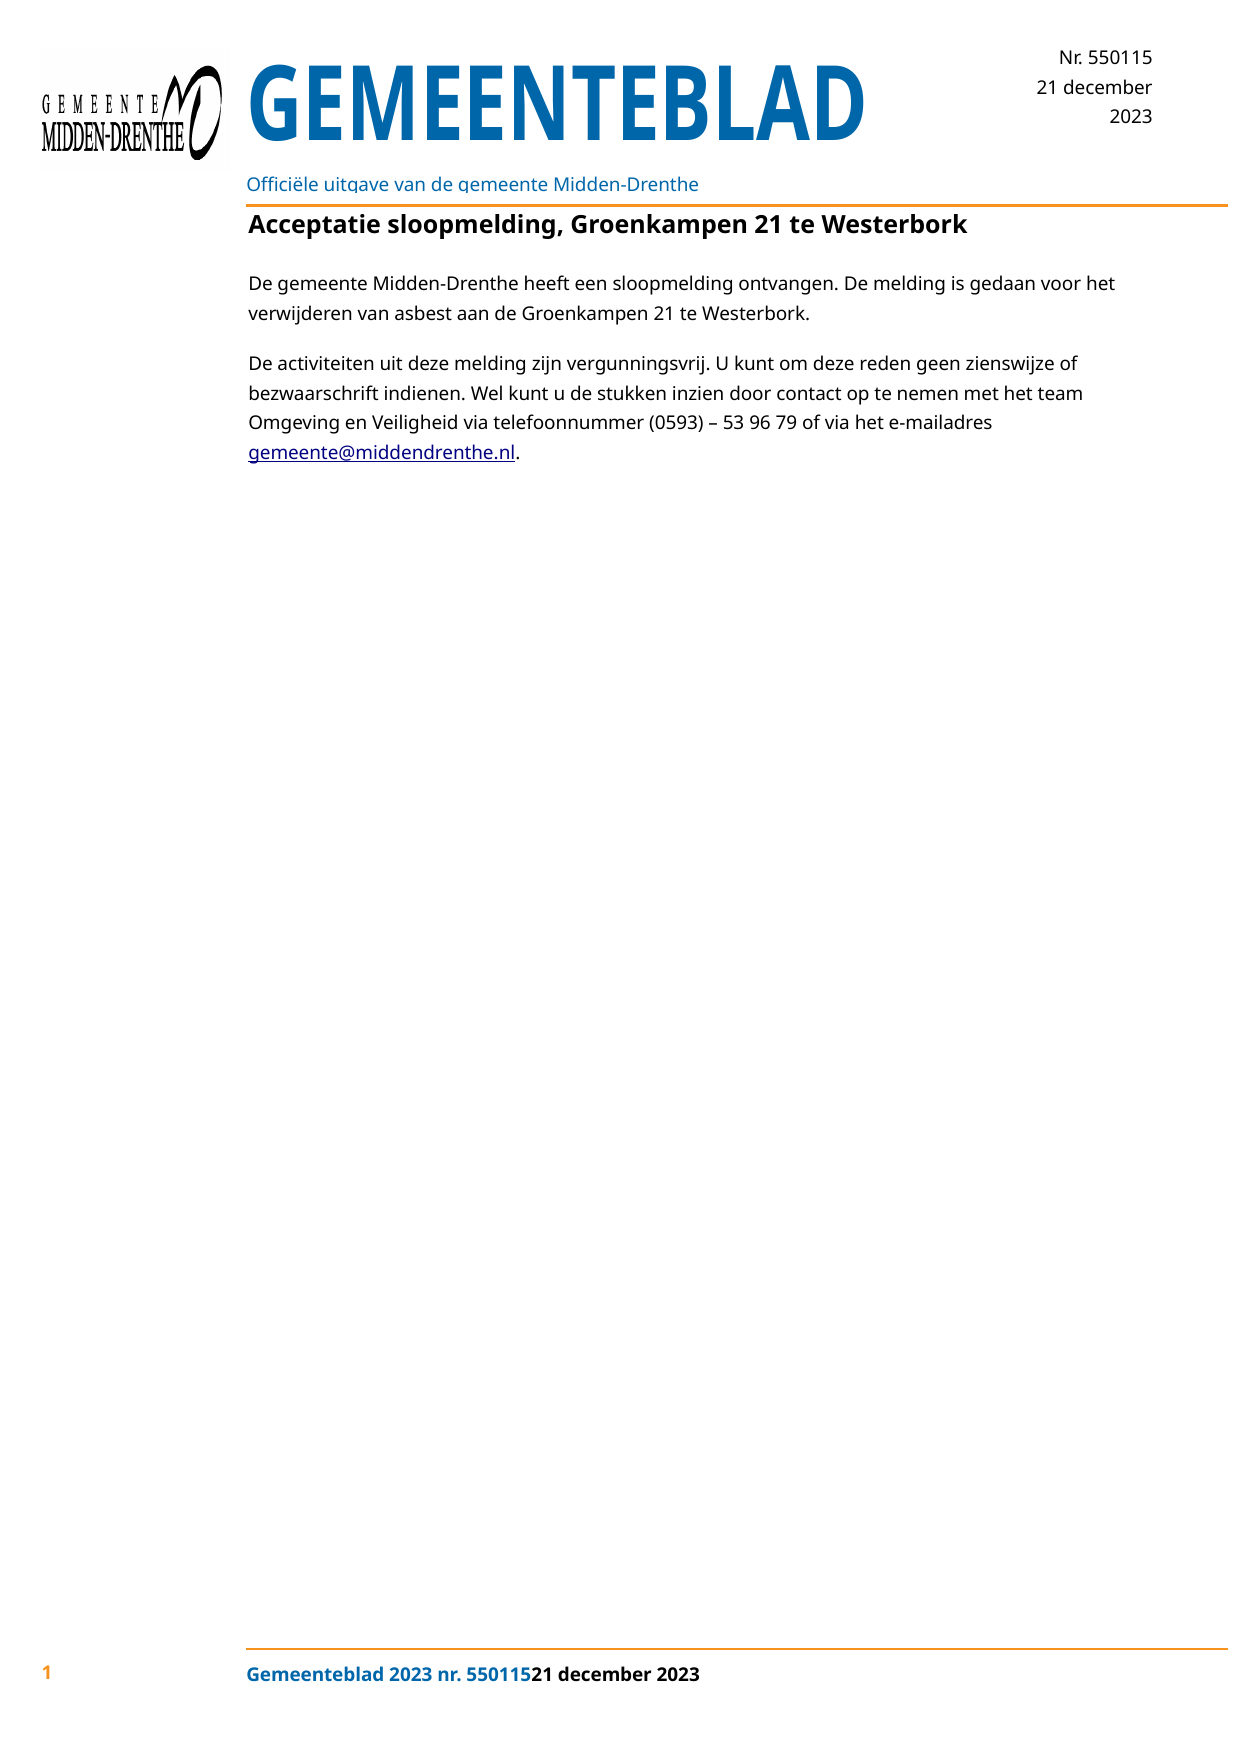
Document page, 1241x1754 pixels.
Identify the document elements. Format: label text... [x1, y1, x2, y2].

text De gemeente Midden-Drenthe heeft een sloopmelding ontvangen. De melding is gedaan voor het verwijderen van asbest aan de Groenkampen 21 te Westerbork. [248, 270, 1152, 326]
picture [41, 47, 231, 172]
text De activiteiten uit deze melding zijn vergunningsvrij. U kunt om deze reden geen zienswijze of bezwaarschrift indienen. Wel kunt u de stukken inzien door contact op te nemen met het team Omgeving en Veiligheid via telefoonnummer (0593) – 53 96 79 of via het e-mailadres gemeente@middendrenthe.nl. [248, 350, 1152, 465]
text Acceptatie sloopmelding, Groenkampen 21 te Westerbork [248, 207, 1152, 241]
